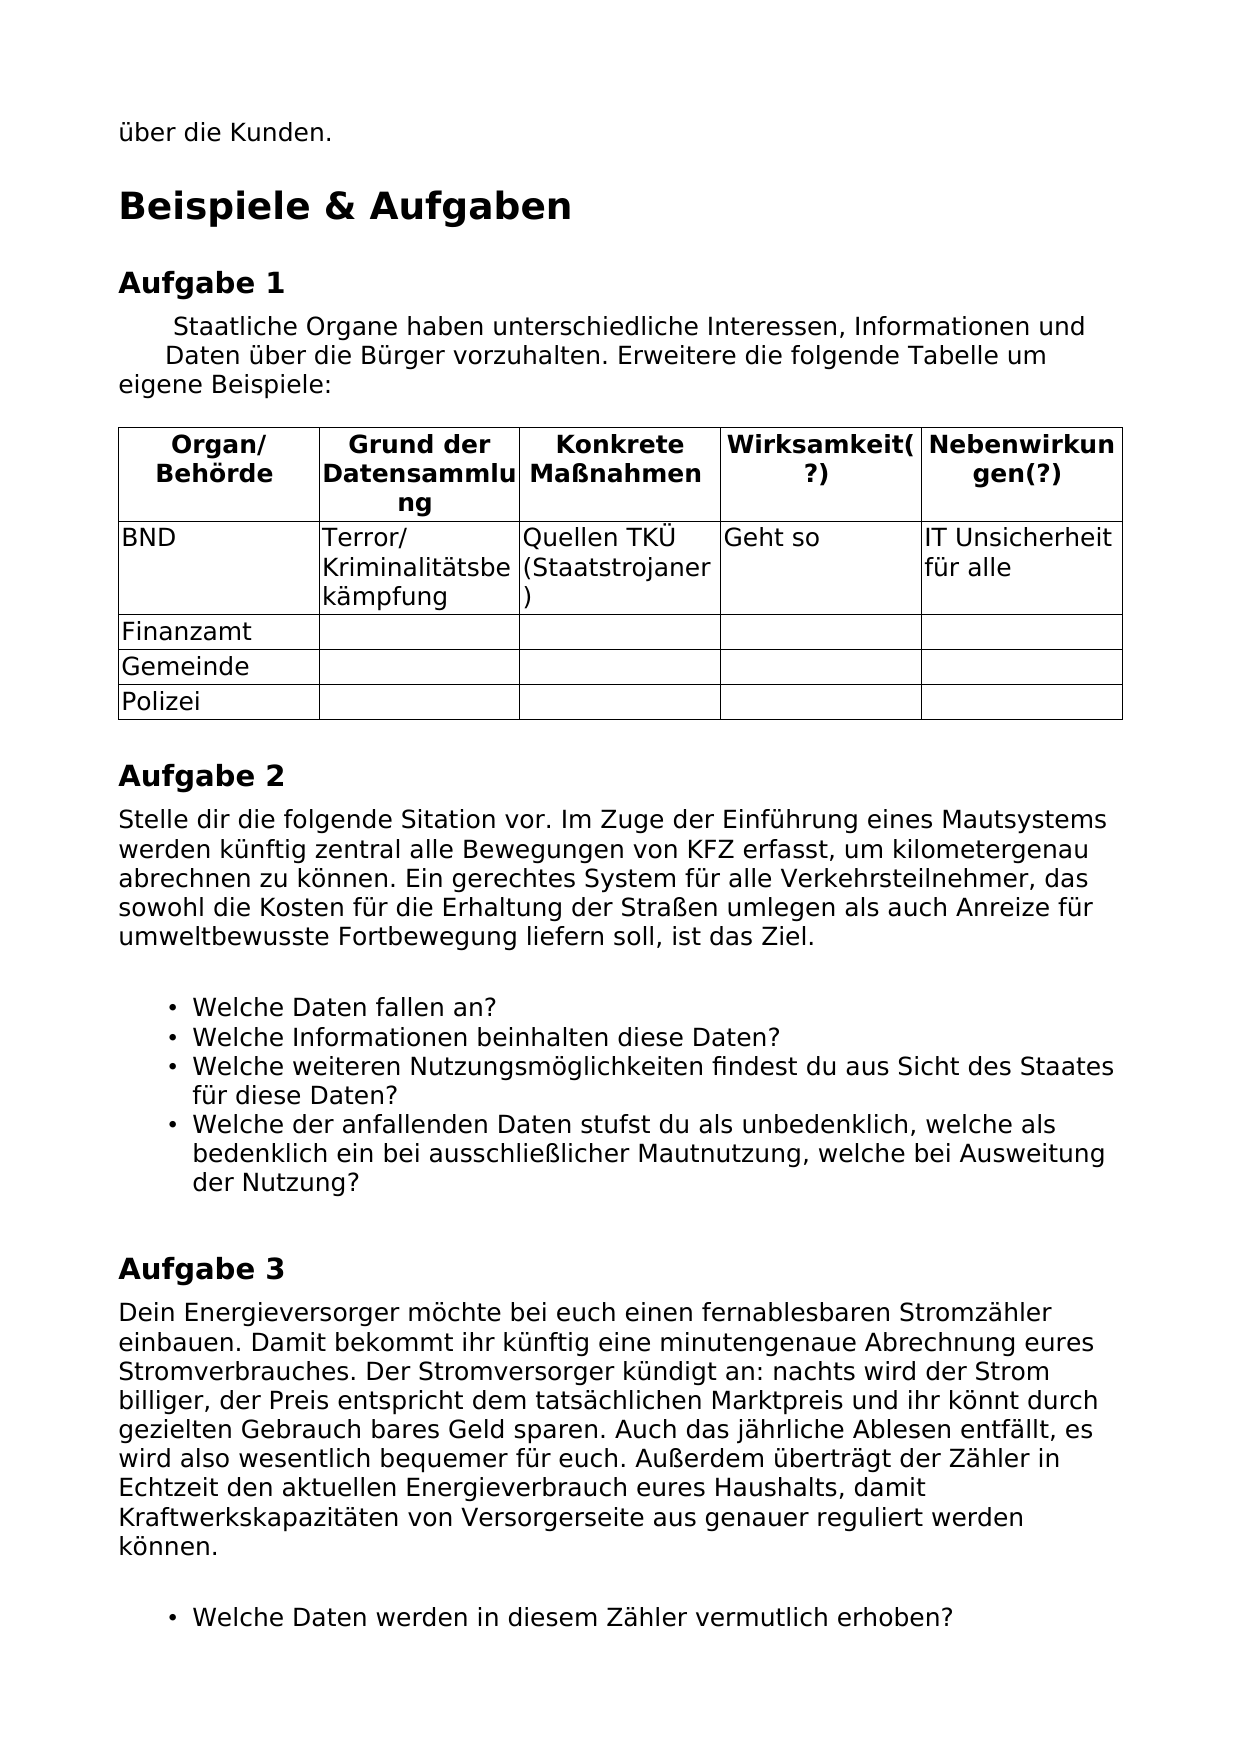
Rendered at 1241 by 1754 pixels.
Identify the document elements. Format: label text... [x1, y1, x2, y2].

table_cell [320, 685, 519, 719]
table_cell Finanzamt [119, 615, 319, 649]
table_cell [520, 685, 720, 719]
table_cell IT Unsicherheit für alle [922, 522, 1122, 614]
table_cell Quellen TKÜ (Staatstrojaner) [520, 522, 720, 614]
subtitle Aufgabe 3 [118, 1252, 1122, 1286]
table_header Organ/Behörde [119, 428, 319, 521]
text Stelle dir die folgende Sitation vor. Im Zuge der Einführung eines Mautsystems werden künftig zentral alle Bewegungen von KFZ erfasst, um kilometergenau abrechnen zu können. Ein gerechtes System für alle Verkehrsteilnehmer, das sowohl die Kosten für die Erhaltung der Straßen umlegen als auch Anreize für umweltbewusste Fortbewegung liefern soll, ist das Ziel. [118, 806, 1122, 952]
subtitle Aufgabe 1 [118, 266, 1122, 300]
table_header Wirksamkeit(?) [721, 428, 921, 521]
list Welche Daten werden in diesem Zähler vermutlich erhoben? [177, 1603, 1122, 1632]
subtitle Aufgabe 2 [118, 759, 1122, 793]
table_cell [520, 615, 720, 649]
table_cell [721, 615, 921, 649]
table_header Nebenwirkungen(?) [922, 428, 1122, 521]
text Dein Energieversorger möchte bei euch einen fernablesbaren Stromzähler einbauen. Damit bekommt ihr künftig eine minutengenaue Abrechnung eures Stromverbrauches. Der Stromversorger kündigt an: nachts wird der Strom billiger, der Preis entspricht dem tatsächlichen Marktpreis und ihr könnt durch gezielten Gebrauch bares Geld sparen. Auch das jährliche Ablesen entfällt, es wird also wesentlich bequemer für euch. Außerdem überträgt der Zähler in Echtzeit den aktuellen Energieverbrauch eures Haushalts, damit Kraftwerkskapazitäten von Versorgerseite aus genauer reguliert werden können. [118, 1299, 1122, 1561]
list Welche der anfallenden Daten stufst du als unbedenklich, welche als bedenklich ein bei ausschließlicher Mautnutzung, welche bei Ausweitung der Nutzung? [177, 1110, 1122, 1198]
subtitle Beispiele & Aufgaben [118, 185, 1122, 228]
table_header Grund der Datensammlung [320, 428, 519, 521]
table_cell Polizei [119, 685, 319, 719]
table_cell [922, 615, 1122, 649]
table_header Konkrete Maßnahmen [520, 428, 720, 521]
list Welche weiteren Nutzungsmöglichkeiten findest du aus Sicht des Staates für diese Daten? [177, 1052, 1122, 1110]
table_cell [320, 650, 519, 684]
table_cell Geht so [721, 522, 921, 614]
text Staatliche Organe haben unterschiedliche Interessen, Informationen und Daten über die Bürger vorzuhalten. Erweitere die folgende Tabelle um eigene Beispiele: [118, 312, 1122, 400]
list Welche Daten fallen an? [177, 993, 1122, 1023]
table_cell Gemeinde [119, 650, 319, 684]
table_cell [721, 650, 921, 684]
table_cell [520, 650, 720, 684]
list Welche Informationen beinhalten diese Daten? [177, 1023, 1122, 1052]
table_cell BND [119, 522, 319, 614]
table_cell [721, 685, 921, 719]
table_cell [320, 615, 519, 649]
text über die Kunden. [118, 118, 1122, 147]
table_cell Terror/Kriminalitätsbekämpfung [320, 522, 519, 614]
table_cell [922, 685, 1122, 719]
table_cell [922, 650, 1122, 684]
